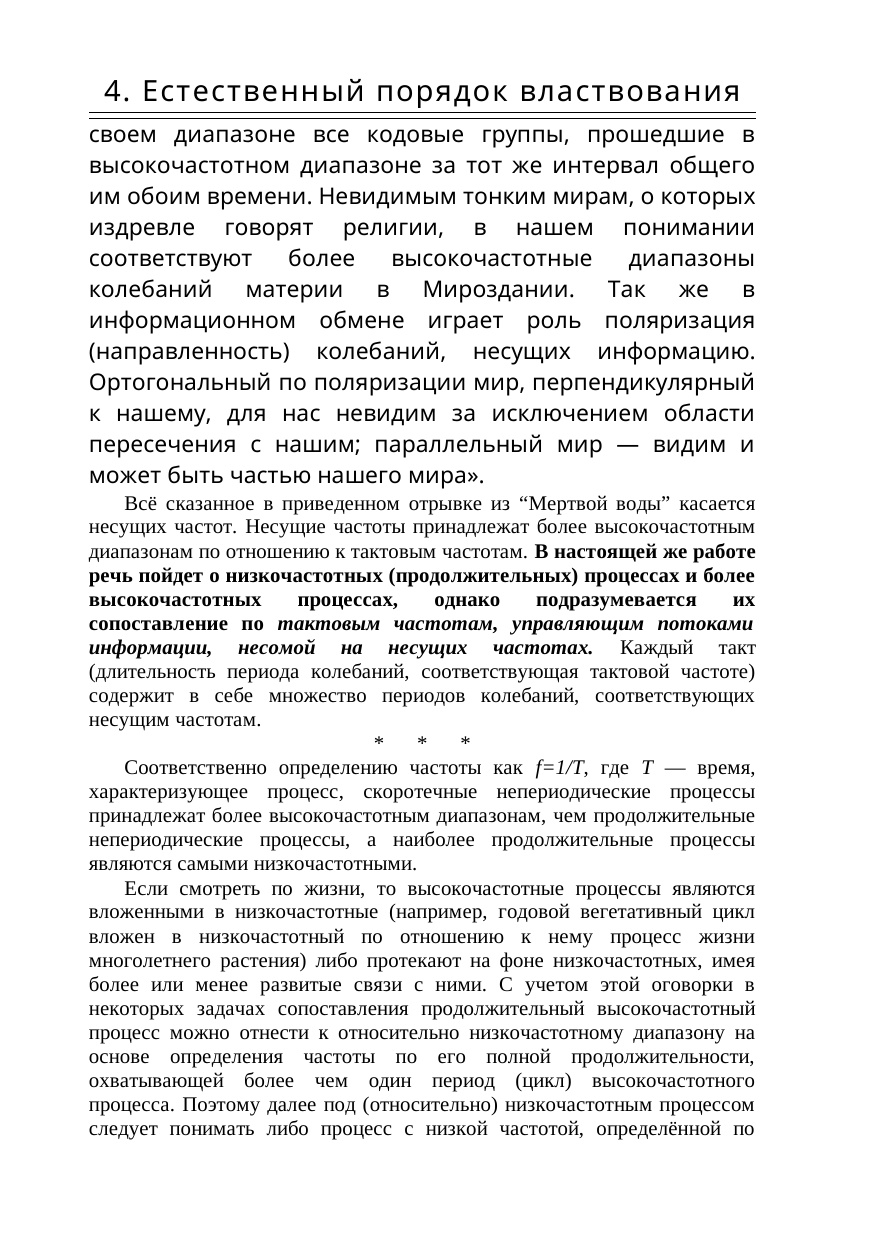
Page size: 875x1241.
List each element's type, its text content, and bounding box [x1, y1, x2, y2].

text Всё сказанное в приведенном отрывке из “Мертвой воды” касается несущих частот. Несущие частоты принадлежат более высокочастотным диапазонам по отношению к тактовым частотам. В настоящей же работе речь пойдет о низкочастотных (продолжительных) процессах и более высокочастотных процессах, однако подразумевается их сопоставление по тактовым частотам, управляющим потоками информации, несомой на несущих частотах. Каждый такт (длительность периода колебаний, соответствующая тактовой частоте) содержит в себе множество периодов колебаний, соответствующих несущим частотам. [89, 490, 756, 731]
text * * * [89, 731, 756, 755]
text Если смотреть по жизни, то высокочастотные процессы являются вложенными в низкочастотные (например, годовой вегетативный цикл вложен в низкочастотный по отношению к нему процесс жизни многолетнего растения) либо протекают на фоне низкочастотных, имея более или менее развитые связи с ними. С учетом этой оговорки в некоторых задачах сопоставления продолжительный высокочастотный процесс можно отнести к относительно низкочастотному диапазону на основе определения частоты по его полной продолжительности, охватывающей более чем один период (цикл) высокочастотного процесса. Поэтому далее под (относительно) низкочастотным процессом следует понимать либо процесс с низкой частотой, определённой по [89, 875, 756, 1140]
text Соответственно определению частоты как f=1/T, где Т — время, характеризующее процесс, скоротечные непериодические процессы принадлежат более высокочастотным диапазонам, чем продолжительные непериодические процессы, а наиболее продолжительные процессы являются самыми низкочастотными. [89, 755, 756, 875]
text Поэтому информационная емкость на одном и том же интервале времени любого высокочастотного диапазона больше, чем низкочастотного по сравнению с ним. По этой причине, находясь в высокочастотном диапазоне, наблюдатель может снять всю информацию из низкочастотного; но не наоборот, поскольку низкочастотный наблюдатель не сможет разместить в своем диапазоне все кодовые группы, прошедшие в высокочастотном диапазоне за тот же интервал общего им обоим времени. Невидимым тонким мирам, о которых издревле говорят религии, в нашем понимании соответствуют более высокочастотные диапазоны колебаний материи в Мироздании. Так же в информационном обмене играет роль поляризация (направленность) колебаний, несущих информацию. Ортогональный по поляризации мир, перпендикулярный к нашему, для нас невидим за исключением области пересечения с нашим; параллельный мир — видим и может быть частью нашего мира». [89, 119, 756, 490]
